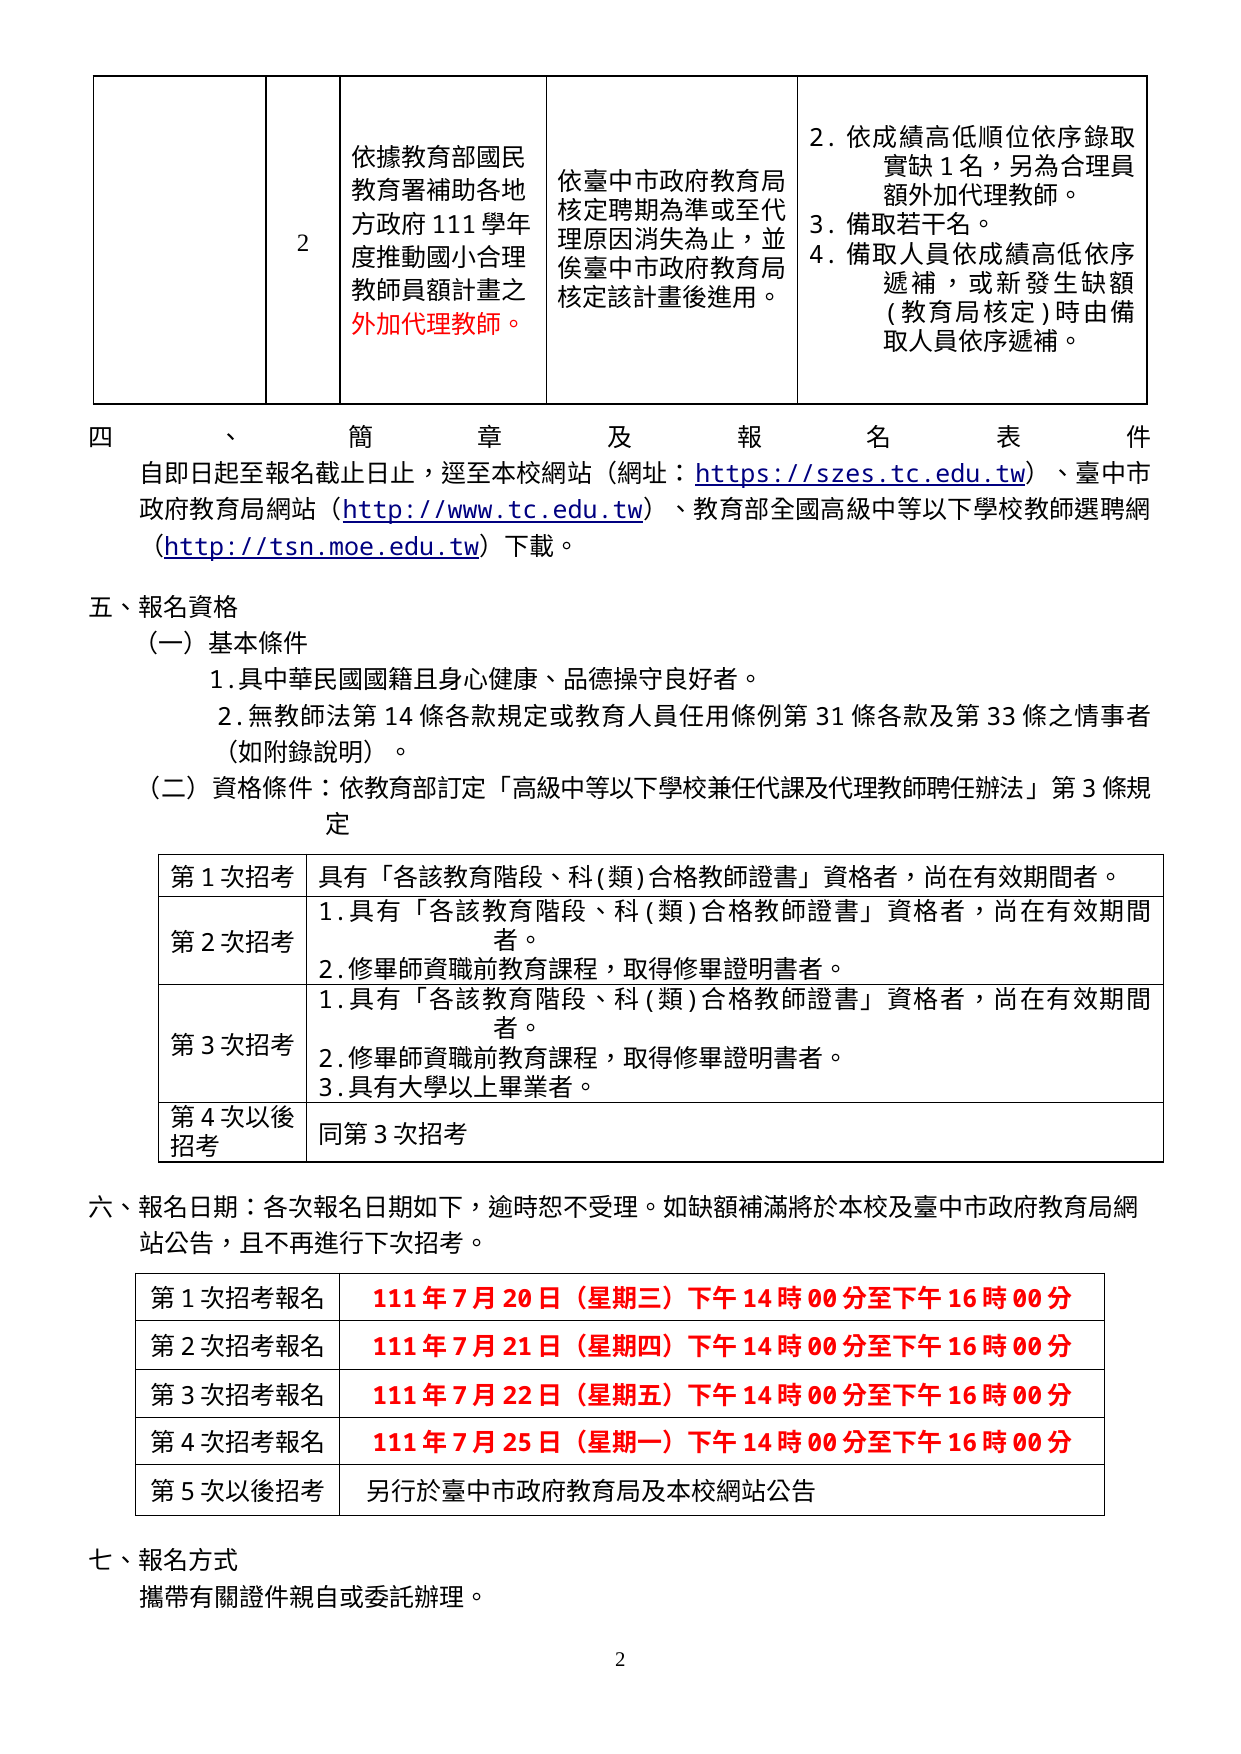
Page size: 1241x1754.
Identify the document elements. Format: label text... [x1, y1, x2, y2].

table_cell 第2次招考報名 [136, 1321, 339, 1369]
table_cell 第3次招考 [159, 985, 306, 1102]
table_cell 依據教育部國民教育署補助各地方政府111學年度推動國小合理教師員額計畫之外加代理教師。 [341, 77, 546, 403]
table_cell 1.具有「各該教育階段、科(類)合格教師證書」資格者，尚在有效期間者。 2.修畢師資職前教育課程，取得修畢證明書者。 3.具有大學以上畢業者。 [307, 985, 1163, 1102]
table_cell 第2次招考 [159, 897, 306, 984]
table_cell 第4次以後招考 [159, 1103, 306, 1161]
table_cell 第3次招考報名 [136, 1370, 339, 1417]
table_cell 111年7月25日（星期一）下午14時00分至下午16時00分 [340, 1418, 1104, 1464]
table_cell 第5次以後招考 [136, 1465, 339, 1515]
text 六、報名日期：各次報名日期如下，逾時恕不受理。如缺額補滿將於本校及臺中市政府教育局網站公告，且不再進行下次招考。 [89, 1187, 1152, 1260]
table_cell 2 [267, 77, 339, 403]
table_cell 1.具有「各該教育階段、科(類)合格教師證書」資格者，尚在有效期間者。 2.修畢師資職前教育課程，取得修畢證明書者。 [307, 897, 1163, 984]
table_cell 第4次招考報名 [136, 1418, 339, 1464]
table_cell 111年7月22日（星期五）下午14時00分至下午16時00分 [340, 1370, 1104, 1417]
table_cell 111年7月21日（星期四）下午14時00分至下午16時00分 [340, 1321, 1104, 1369]
text （一）基本條件 [89, 623, 1152, 660]
table_header 具有「各該教育階段、科(類)合格教師證書」資格者，尚在有效期間者。 [307, 855, 1163, 896]
table_cell 依臺中市政府教育局核定聘期為準或至代理原因消失為止，並俟臺中市政府教育局核定該計畫後進用。 [547, 77, 797, 403]
text 2.無教師法第14條各款規定或教育人員任用條例第31條各款及第33條之情事者（如附錄說明）。 [89, 696, 1152, 768]
table_cell 授課科目以體育為原則，但仍須依學校課程編排需求搭配其他課程。 依成績高低順位依序錄取實缺1名，另為合理員額外加代理教師。 備取若干名。 備取人員依成績高低依序遞補，或新發生缺額(教育局核定)時由備取人員依序遞補。 [798, 77, 1146, 403]
text （二）資格條件：依教育部訂定「高級中等以下學校兼任代課及代理教師聘任辦法」第3條規定 [89, 768, 1152, 841]
text 五、報名資格 [89, 587, 1152, 623]
table_header 第1次招考報名 [136, 1274, 339, 1320]
table_cell [94, 77, 265, 403]
table_header 111年7月20日（星期三）下午14時00分至下午16時00分 [340, 1274, 1104, 1320]
text 七、報名方式 攜帶有關證件親自或委託辦理。 [89, 1541, 1152, 1613]
table_header 第1次招考 [159, 855, 306, 896]
table_cell 另行於臺中市政府教育局及本校網站公告 [340, 1465, 1104, 1515]
text 四、簡章及報名表件 自即日起至報名截止日止，逕至本校網站（網址：https://szes.tc.edu.tw）、臺中市政府教育局網站（http://www.tc.edu.tw）、教育部全國高級中等以下學校教師選聘網（http://tsn.moe.edu.tw）下載。 [89, 417, 1152, 562]
text 1.具中華民國國籍且身心健康、品德操守良好者。 [89, 660, 1152, 696]
table_cell 同第3次招考 [307, 1103, 1163, 1161]
